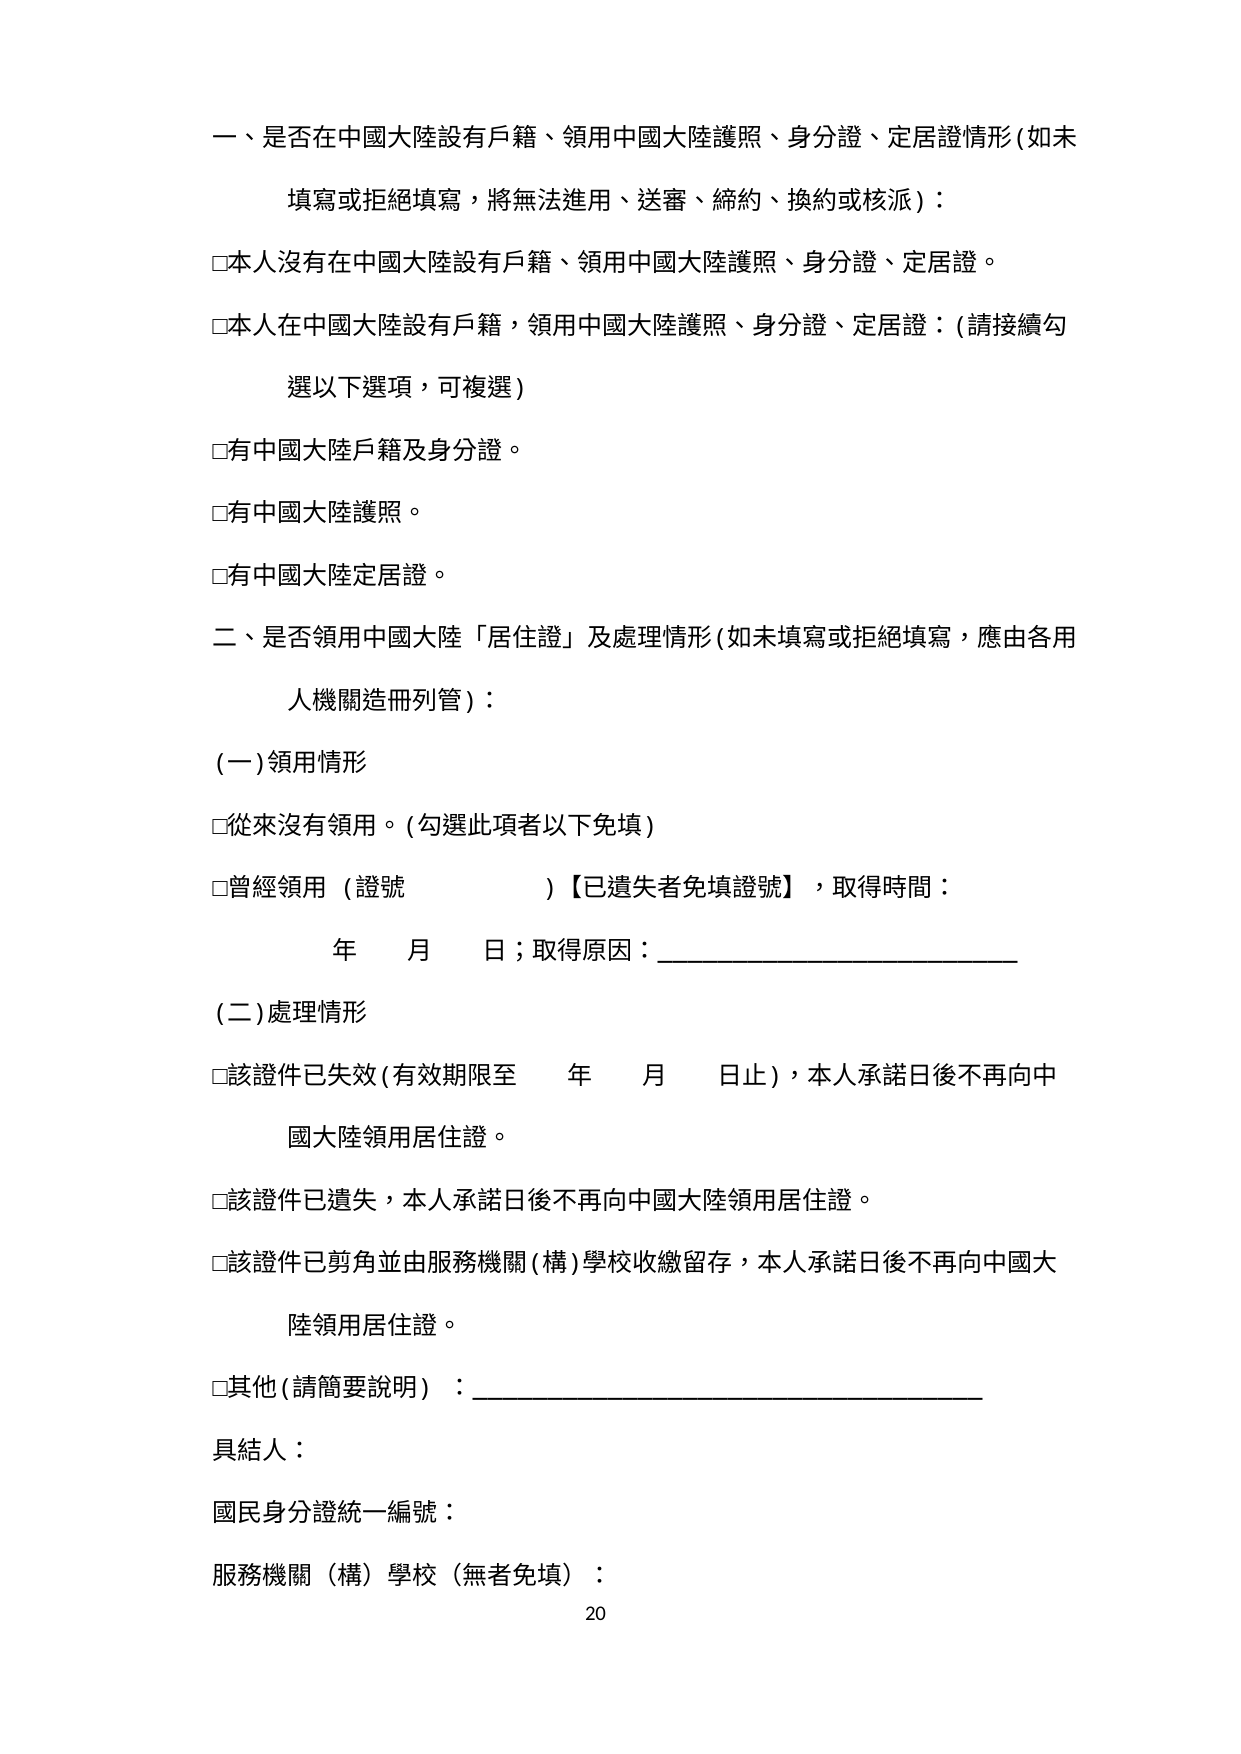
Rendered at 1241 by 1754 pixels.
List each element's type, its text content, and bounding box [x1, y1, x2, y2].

text □曾經領用 (證號 )【已遺失者免填證號】，取得時間： [212, 844, 1078, 907]
text □本人沒有在中國大陸設有戶籍、領用中國大陸護照、身分證、定居證。 [212, 219, 1078, 282]
text □本人在中國大陸設有戶籍，領用中國大陸護照、身分證、定居證：(請接續勾選以下選項，可複選) [212, 282, 1078, 407]
text □其他(請簡要說明) ：__________________________________ [212, 1344, 1078, 1407]
text □有中國大陸護照。 [212, 469, 1078, 532]
text (一)領用情形 [212, 719, 1078, 782]
text □從來沒有領用。(勾選此項者以下免填) [212, 782, 1078, 844]
text 國民身分證統一編號： [212, 1469, 1078, 1532]
text 二、是否領用中國大陸「居住證」及處理情形(如未填寫或拒絕填寫，應由各用人機關造冊列管)： [212, 594, 1078, 719]
text □該證件已失效(有效期限至 年 月 日止)，本人承諾日後不再向中國大陸領用居住證。 [212, 1032, 1078, 1157]
text □該證件已剪角並由服務機關(構)學校收繳留存，本人承諾日後不再向中國大陸領用居住證。 [212, 1219, 1078, 1344]
text 服務機關（構）學校（無者免填）： [212, 1532, 1078, 1594]
text □有中國大陸定居證。 [212, 532, 1078, 594]
text 年 月 日；取得原因：________________________ [212, 907, 1078, 969]
text □該證件已遺失，本人承諾日後不再向中國大陸領用居住證。 [212, 1157, 1078, 1219]
text 具結人： [212, 1407, 1078, 1469]
text (二)處理情形 [212, 969, 1078, 1032]
text □有中國大陸戶籍及身分證。 [212, 407, 1078, 469]
text 一、是否在中國大陸設有戶籍、領用中國大陸護照、身分證、定居證情形(如未填寫或拒絕填寫，將無法進用、送審、締約、換約或核派)： [212, 94, 1078, 219]
